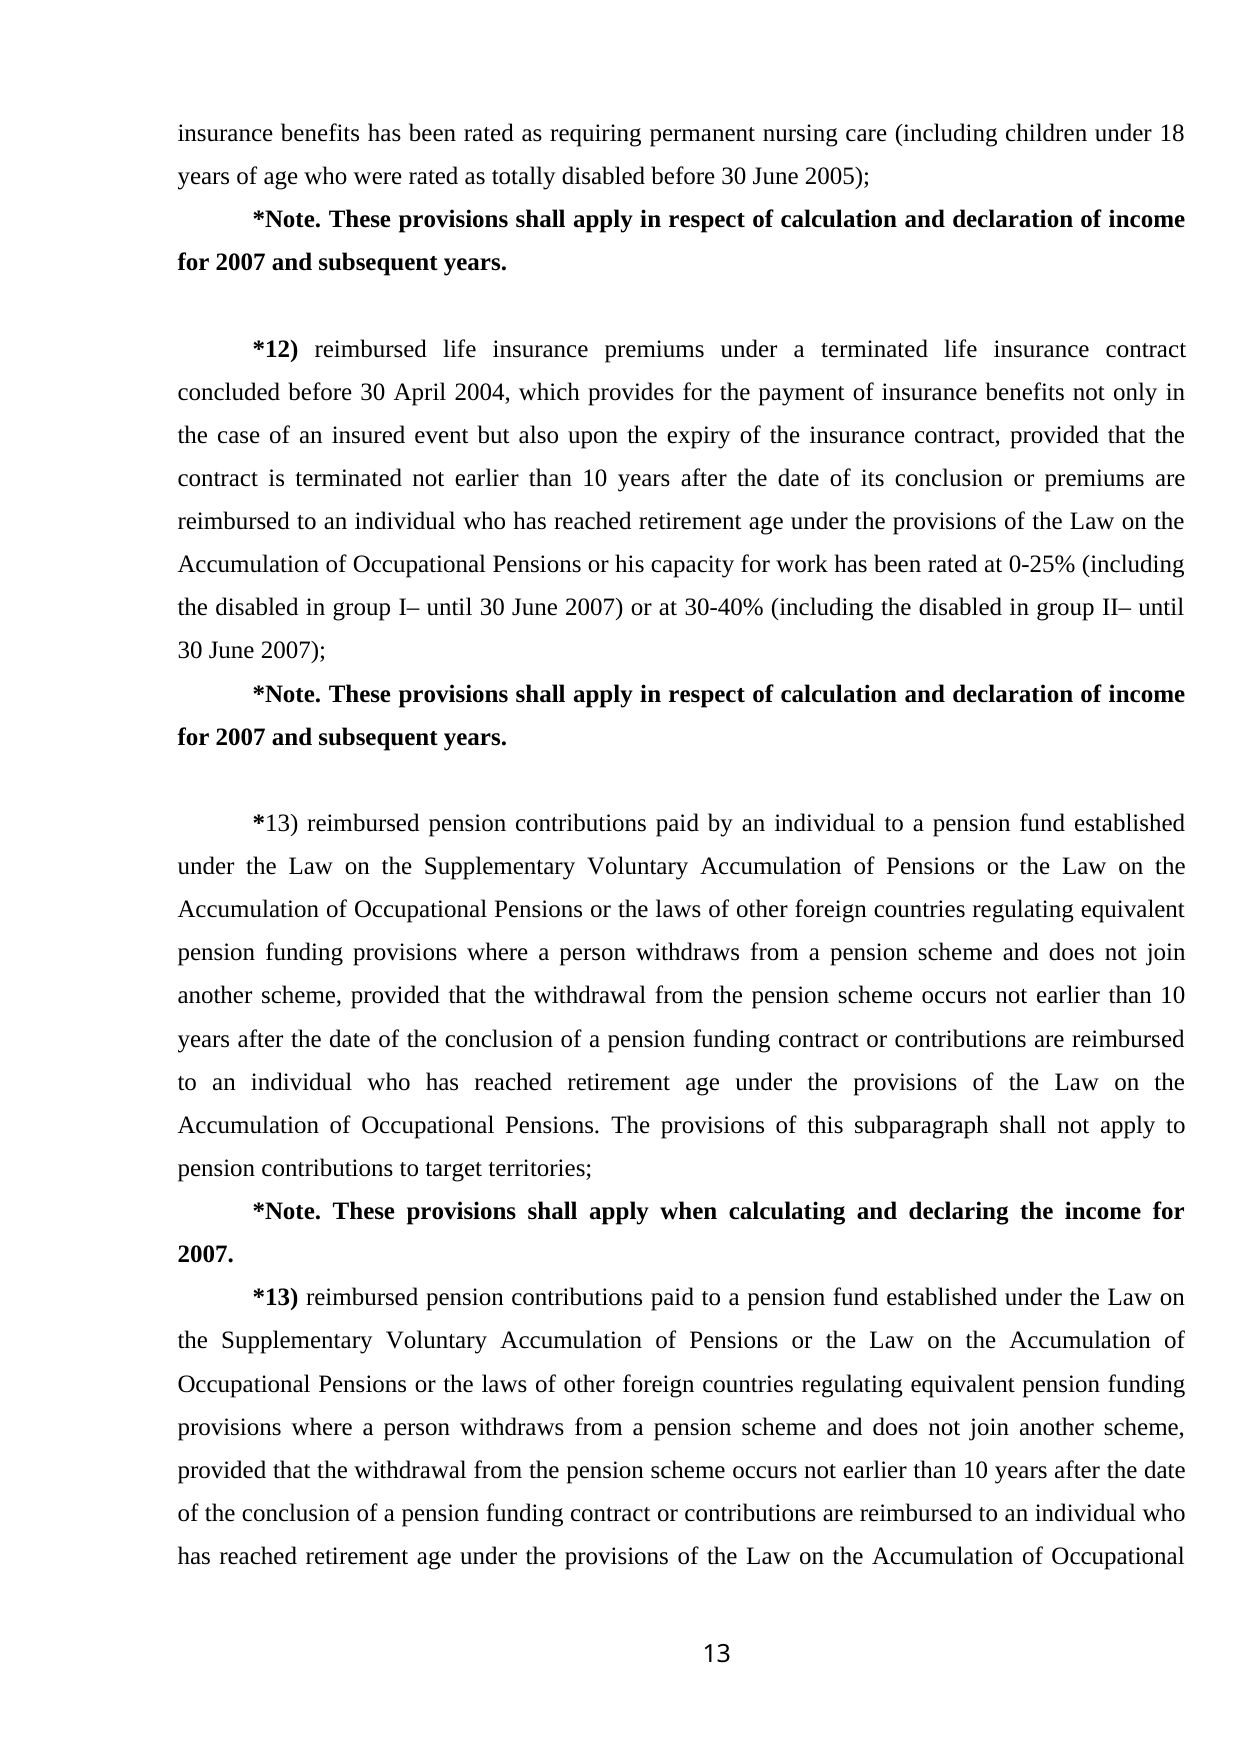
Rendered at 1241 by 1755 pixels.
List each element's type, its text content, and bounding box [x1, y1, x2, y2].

text *12) reimbursed life insurance premiums under a terminated life insurance contract concluded before 30 April 2004, which provides for the payment of insurance benefits not only in the case of an insured event but also upon the expiry of the insurance contract, provided that the contract is terminated not earlier than 10 years after the date of its conclusion or premiums are reimbursed to an individual who has reached retirement age under the provisions of the Law on the Accumulation of Occupational Pensions or his capacity for work has been rated at 0-25% (including the disabled in group I– until 30 June 2007) or at 30-40% (including the disabled in group II– until 30 June 2007); [177, 334, 1186, 664]
text insurance benefits has been rated as requiring permanent nursing care (including children under 18 years of age who were rated as totally disabled before 30 June 2005); [177, 118, 1186, 190]
text *Note. These provisions shall apply in respect of calculation and declaration of income for 2007 and subsequent years. [177, 679, 1186, 751]
text *Note. These provisions shall apply in respect of calculation and declaration of income for 2007 and subsequent years. [177, 204, 1186, 276]
text *13) reimbursed pension contributions paid to a pension fund established under the Law on the Supplementary Voluntary Accumulation of Pensions or the Law on the Accumulation of Occupational Pensions or the laws of other foreign countries regulating equivalent pension funding provisions where a person withdraws from a pension scheme and does not join another scheme, provided that the withdrawal from the pension scheme occurs not earlier than 10 years after the date of the conclusion of a pension funding contract or contributions are reimbursed to an individual who has reached retirement age under the provisions of the Law on the Accumulation of Occupational [177, 1282, 1186, 1570]
text *13) reimbursed pension contributions paid by an individual to a pension fund established under the Law on the Supplementary Voluntary Accumulation of Pensions or the Law on the Accumulation of Occupational Pensions or the laws of other foreign countries regulating equivalent pension funding provisions where a person withdraws from a pension scheme and does not join another scheme, provided that the withdrawal from the pension scheme occurs not earlier than 10 years after the date of the conclusion of a pension funding contract or contributions are reimbursed to an individual who has reached retirement age under the provisions of the Law on the Accumulation of Occupational Pensions. The provisions of this subparagraph shall not apply to pension contributions to target territories; [177, 808, 1186, 1182]
text *Note. These provisions shall apply when calculating and declaring the income for 2007. [177, 1196, 1186, 1268]
